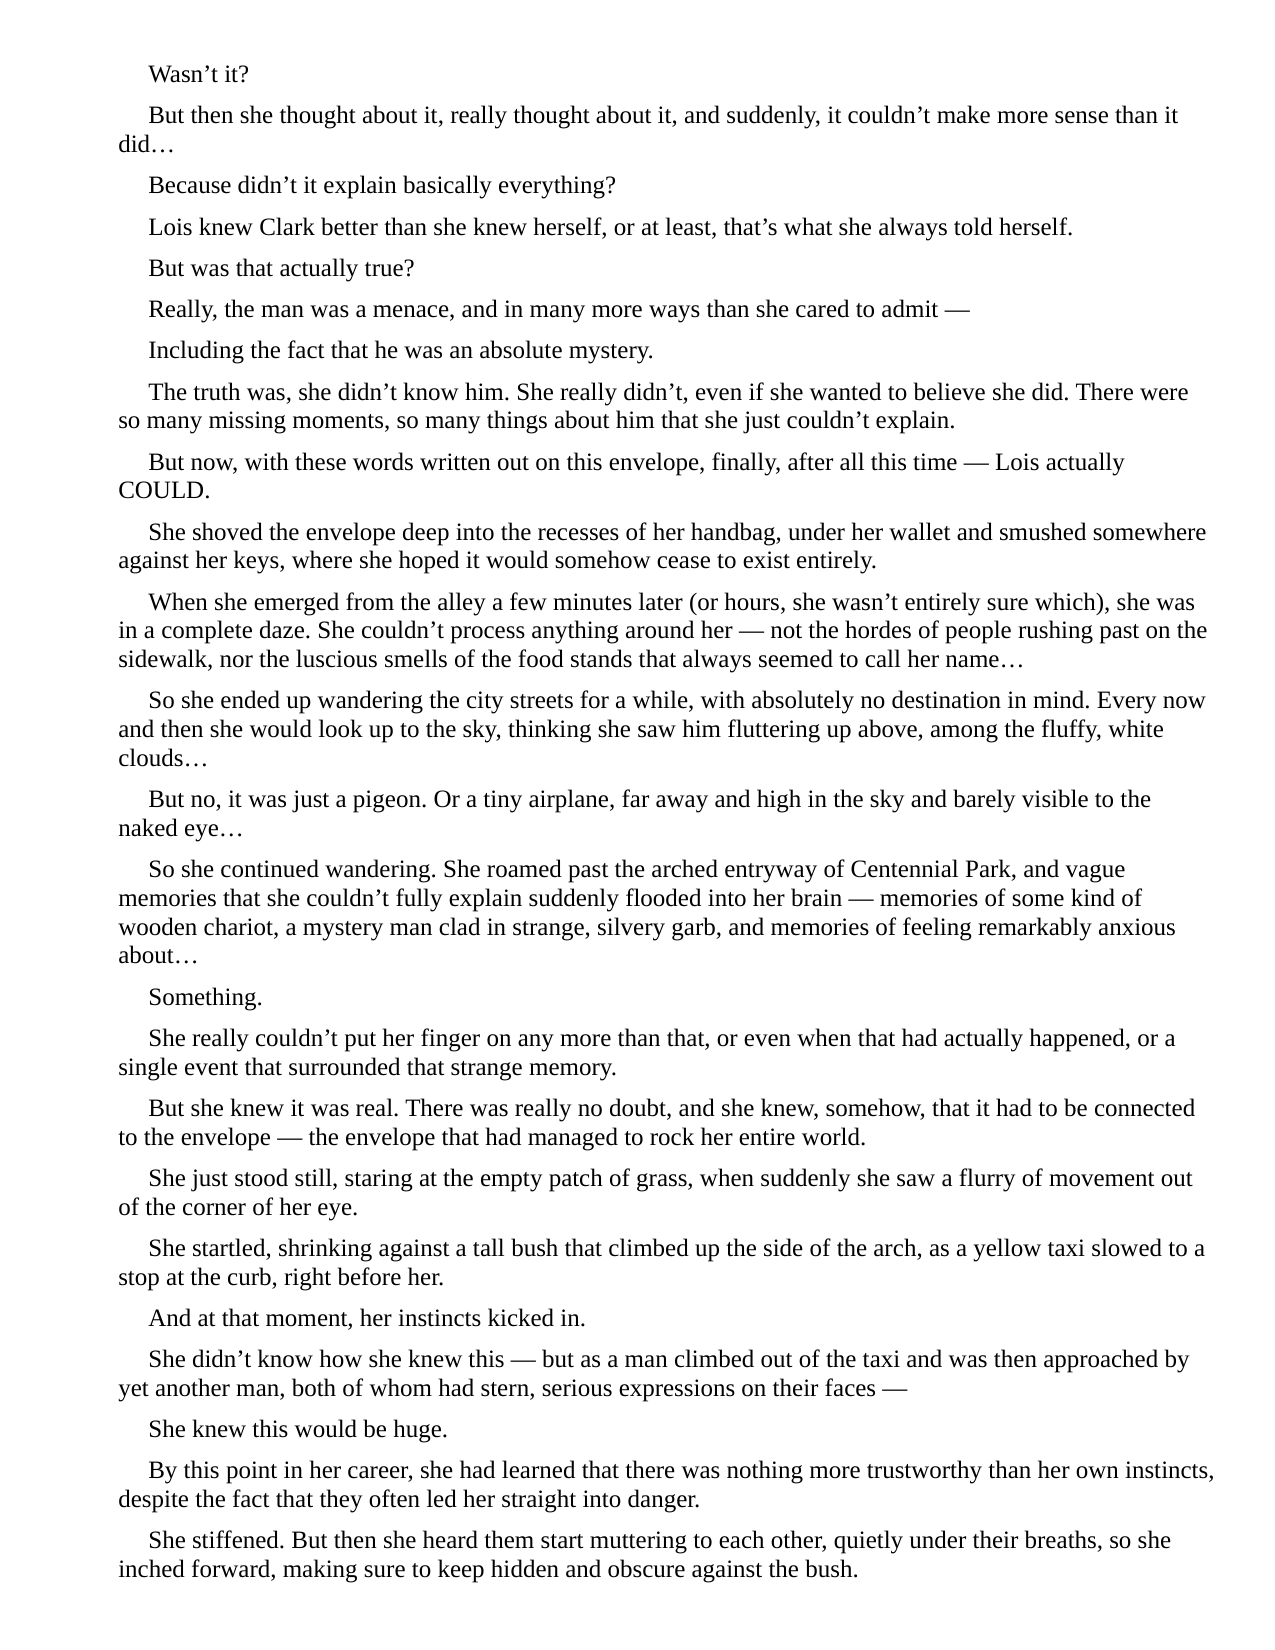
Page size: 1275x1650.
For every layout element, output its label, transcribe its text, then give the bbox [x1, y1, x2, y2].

text But she knew it was real. There was really no doubt, and she knew, somehow, that it had to be connected to the envelope — the envelope that had managed to rock her entire world. [118, 1093, 1216, 1150]
text But now, with these words written out on this envelope, finally, after all this time — Lois actually COULD. [118, 447, 1216, 504]
text Wasn’t it? [118, 59, 1216, 88]
text Lois knew Clark better than she knew herself, or at least, that’s what she always told herself. [118, 212, 1216, 240]
text She just stood still, staring at the empty patch of grass, when suddenly she saw a flurry of movement out of the corner of her eye. [118, 1163, 1216, 1220]
text Something. [118, 982, 1216, 1010]
text But was that actually true? [118, 253, 1216, 282]
text Because didn’t it explain basically everything? [118, 170, 1216, 199]
text By this point in her career, she had learned that there was nothing more trustworthy than her own instincts, despite the fact that they often led her straight into danger. [118, 1455, 1216, 1513]
text Really, the man was a menace, and in many more ways than she cared to admit — [118, 294, 1216, 323]
text And at that moment, her instincts kicked in. [118, 1303, 1216, 1332]
text She stiffened. But then she heard them start muttering to each other, quietly under their breaths, so she inched forward, making sure to keep hidden and obscure against the bush. [118, 1525, 1216, 1583]
text So she continued wandering. She roamed past the arched entryway of Centennial Park, and vague memories that she couldn’t fully explain suddenly flooded into her brain — memories of some kind of wooden chariot, a mystery man clad in strange, silvery garb, and memories of feeling remarkably anxious about… [118, 854, 1216, 969]
text So she ended up wandering the city streets for a while, with absolutely no destination in mind. Every now and then she would look up to the sky, thinking she saw him fluttering up above, among the fluffy, white clouds… [118, 685, 1216, 772]
text The truth was, she didn’t know him. She really didn’t, even if she wanted to believe she did. There were so many missing moments, so many things about him that she just couldn’t explain. [118, 377, 1216, 434]
text But no, it was just a pigeon. Or a tiny airplane, far away and high in the sky and barely visible to the naked eye… [118, 784, 1216, 842]
text But then she thought about it, really thought about it, and suddenly, it couldn’t make more sense than it did… [118, 100, 1216, 158]
text When she emerged from the alley a few minutes later (or hours, she wasn’t entirely sure which), she was in a complete daze. She couldn’t process anything around her — not the hordes of people rushing past on the sidewalk, nor the luscious smells of the food stands that always seemed to call her name… [118, 587, 1216, 673]
text She really couldn’t put her finger on any more than that, or even when that had actually happened, or a single event that surrounded that strange memory. [118, 1023, 1216, 1080]
text She startled, shrinking against a tall bush that climbed up the side of the arch, as a yellow taxi slowed to a stop at the curb, right before her. [118, 1233, 1216, 1290]
text She shoved the envelope deep into the recesses of her handbag, under her wallet and smushed somewhere against her keys, where she hoped it would somehow cease to exist entirely. [118, 517, 1216, 574]
text She knew this would be huge. [118, 1414, 1216, 1443]
text Including the fact that he was an absolute mystery. [118, 335, 1216, 364]
text She didn’t know how she knew this — but as a man climbed out of the taxi and was then approached by yet another man, both of whom had stern, serious expressions on their faces — [118, 1344, 1216, 1402]
